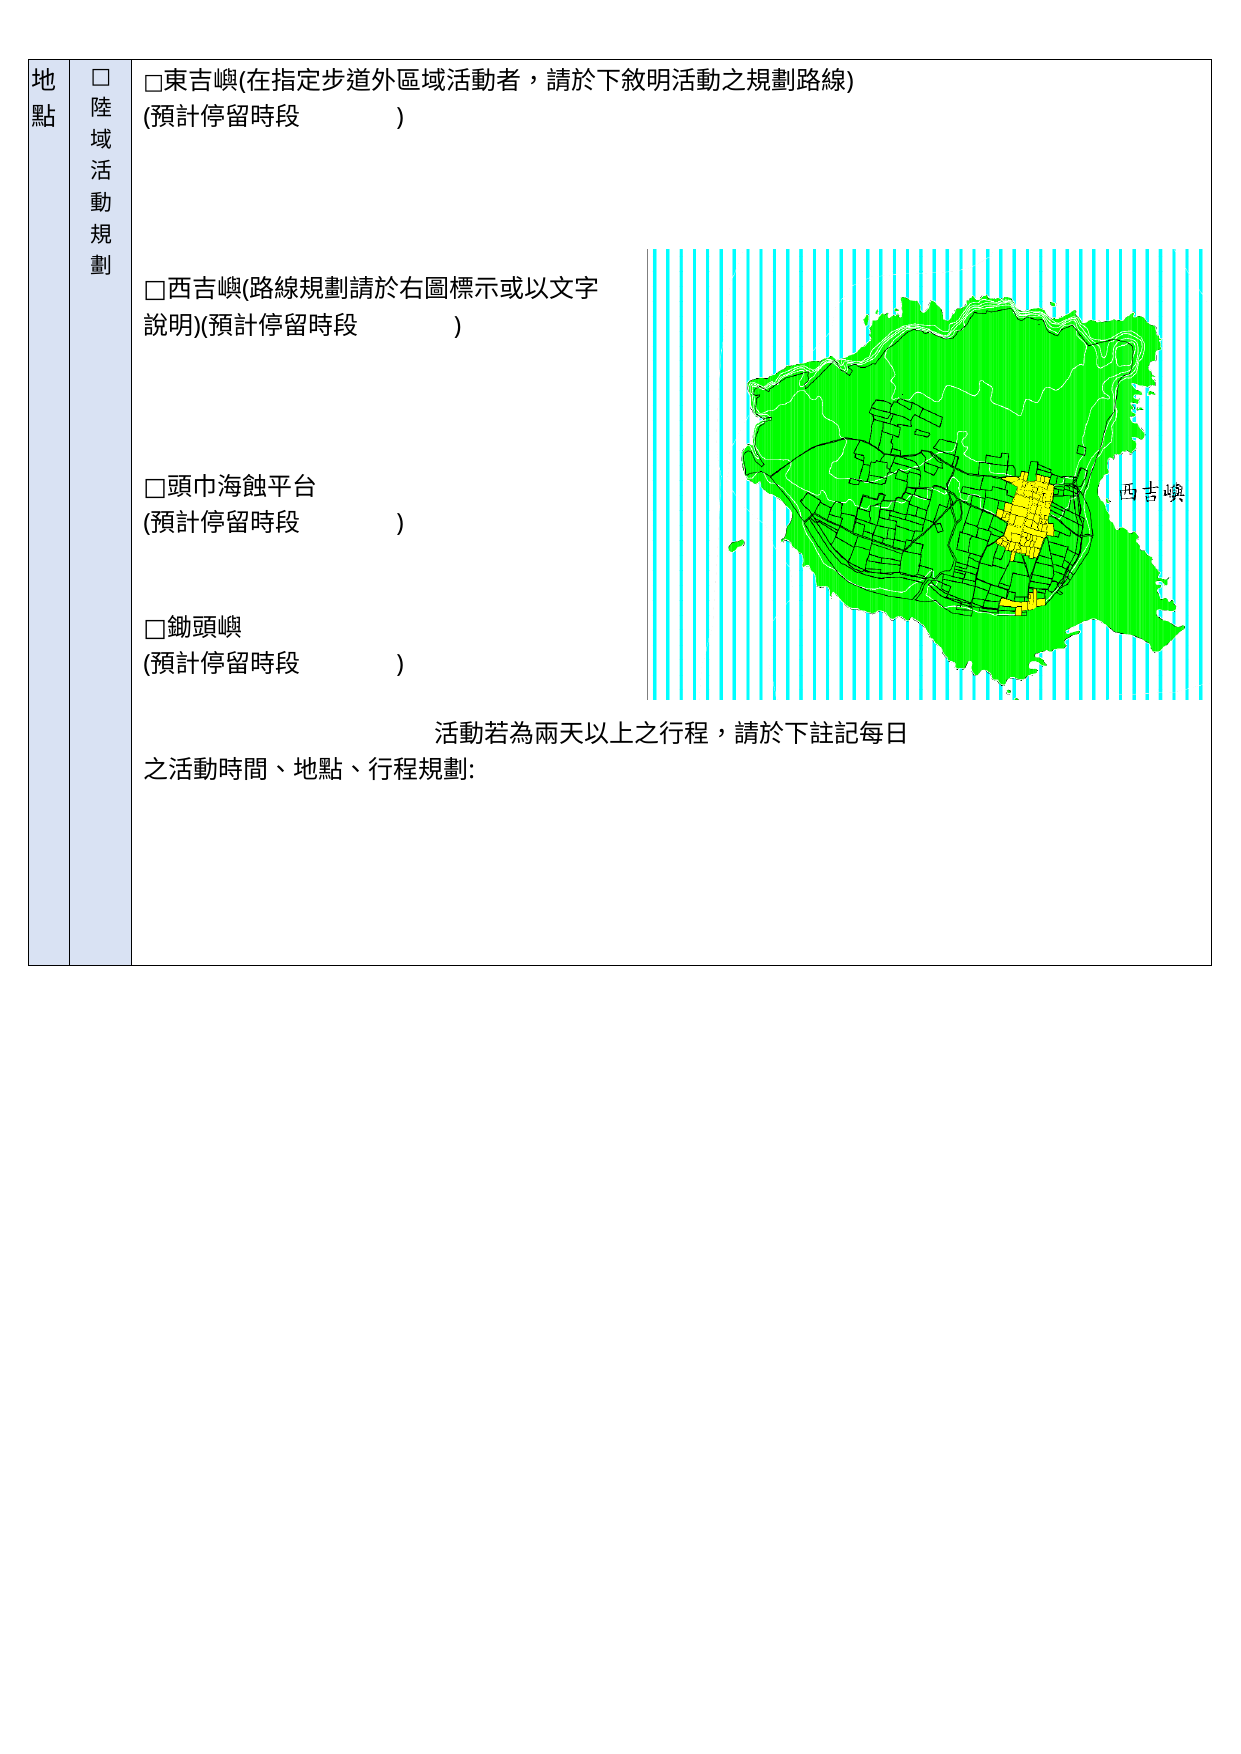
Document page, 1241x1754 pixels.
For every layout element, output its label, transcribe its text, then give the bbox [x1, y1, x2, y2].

table_cell □東吉嶼(在指定步道外區域活動者，請於下敘明活動之規劃路線) (預計停留時段 ) □西吉嶼(路線規劃請於右圖標示或以文字說明)(預計停留時段 ) □頭巾海蝕平台 (預計停留時段 ) □鋤頭嶼 (預計停留時段 ) 活動若為兩天以上之行程，請於下註記每日 之活動時間、地點、行程規劃: [132, 60, 1211, 965]
table_cell 地 點 [29, 60, 69, 965]
table_cell □陸域活動規劃 [70, 60, 131, 965]
picture [955, 249, 1211, 700]
